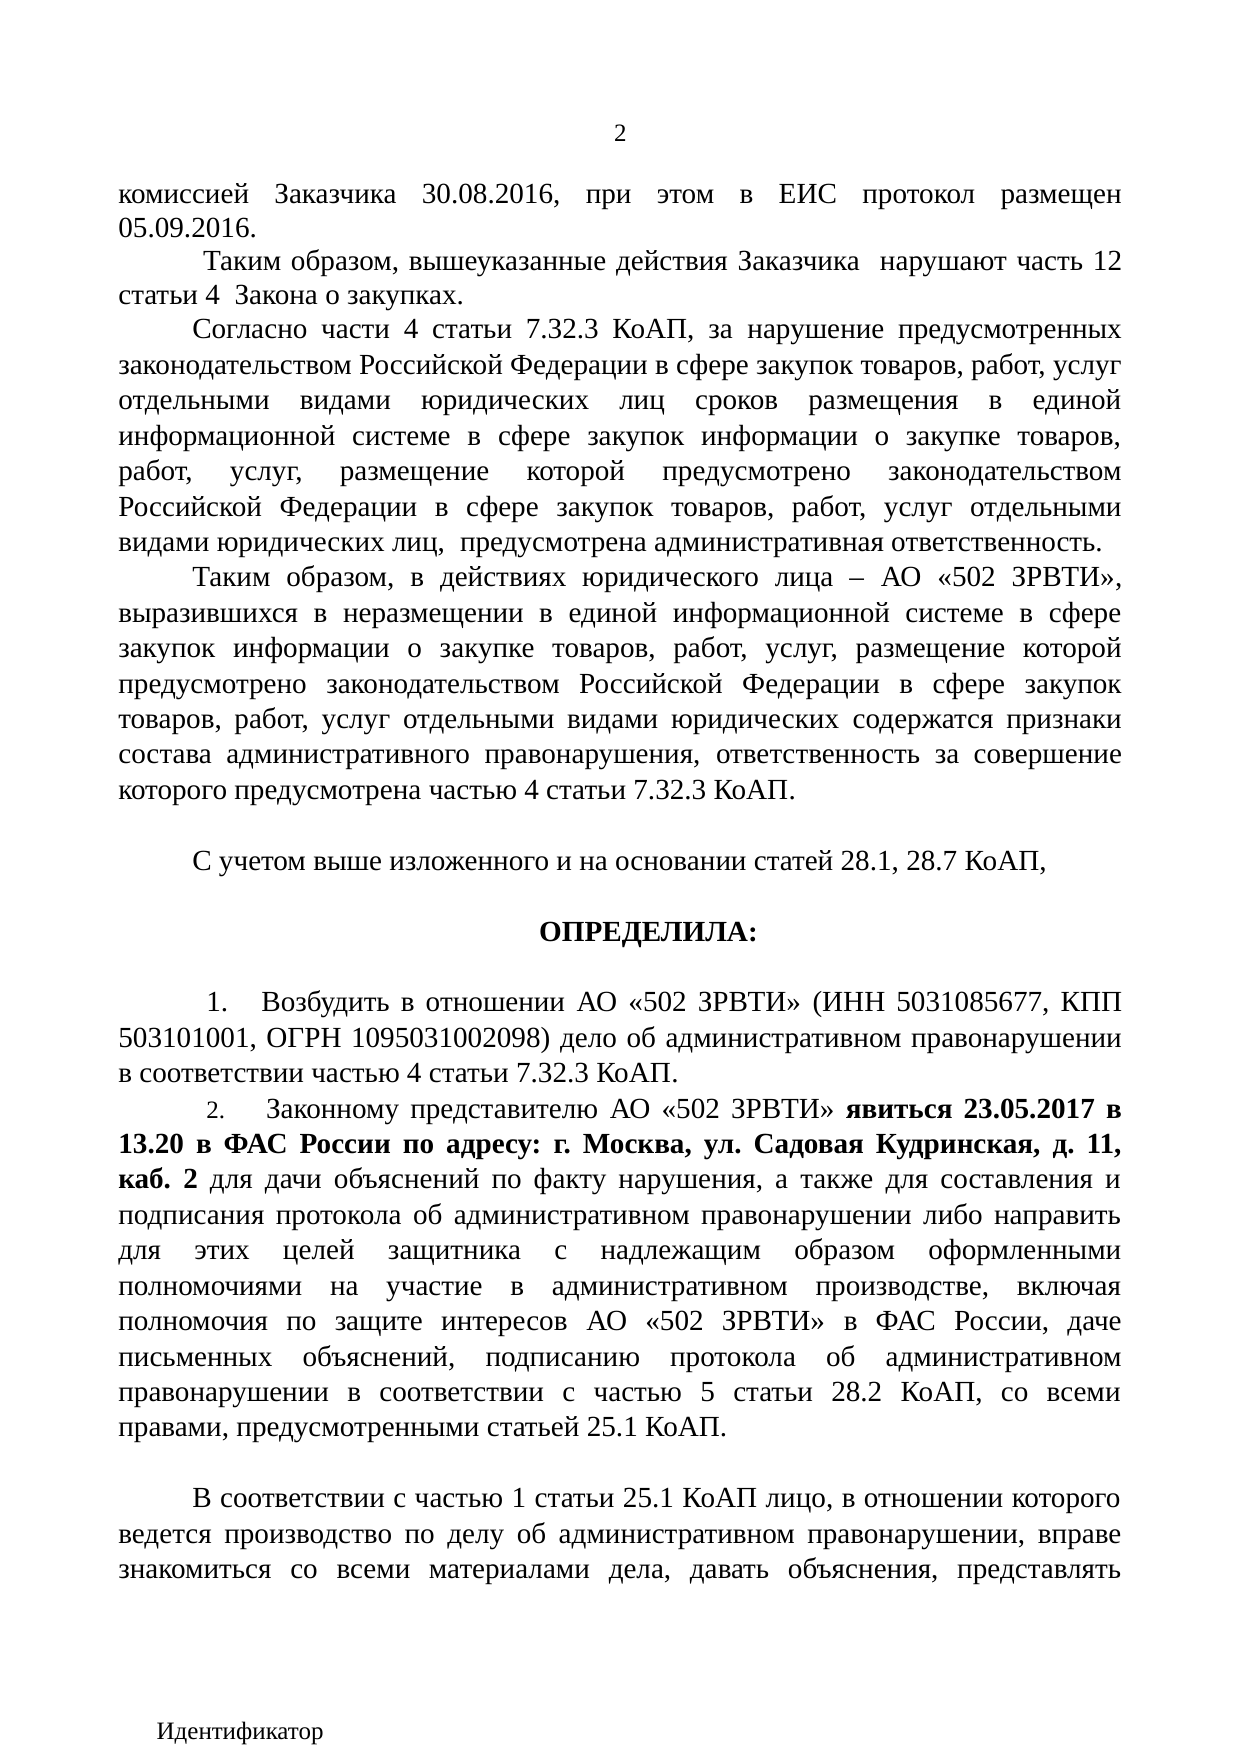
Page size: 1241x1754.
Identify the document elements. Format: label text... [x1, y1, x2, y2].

text Таким образом, вышеуказанные действия Заказчика нарушают часть 12 статьи 4 Закона о закупках. [118, 243, 1122, 311]
text ОПРЕДЕЛИЛА: [118, 913, 1122, 948]
list Законному представителю АО «502 ЗРВТИ» явиться 23.05.2017 в 13.20 в ФАС России по адресу: г. Москва, ул. Садовая Кудринская, д. 11, каб. 2 для дачи объяснений по факту нарушения, а также для составления и подписания протокола об административном правонарушении либо направить для этих целей защитника с надлежащим образом оформленными полномочиями на участие в административном производстве, включая полномочия по защите интересов АО «502 ЗРВТИ» в ФАС России, даче письменных объяснений, подписанию протокола об административном правонарушении в соответствии с частью 5 статьи 28.2 КоАП, со всеми правами, предусмотренными статьей 25.1 КоАП. [118, 1090, 1122, 1444]
text 1. Возбудить в отношении АО «502 ЗРВТИ» (ИНН 5031085677, КПП 503101001, ОГРН 1095031002098) дело об административном правонарушении в соответствии частью 4 статьи 7.32.3 КоАП. [118, 983, 1122, 1090]
text Согласно части 4 статьи 7.32.3 КоАП, за нарушение предусмотренных законодательством Российской Федерации в сфере закупок товаров, работ, услуг отдельными видами юридических лиц сроков размещения в единой информационной системе в сфере закупок информации о закупке товаров, работ, услуг, размещение которой предусмотрено законодательством Российской Федерации в сфере закупок товаров, работ, услуг отдельными видами юридических лиц, предусмотрена административная ответственность. [118, 311, 1122, 558]
text комиссией Заказчика 30.08.2016, при этом в ЕИС протокол размещен 05.09.2016. [118, 176, 1122, 243]
text Таким образом, в действиях юридического лица – АО «502 ЗРВТИ», выразившихся в неразмещении в единой информационной системе в сфере закупок информации о закупке товаров, работ, услуг, размещение которой предусмотрено законодательством Российской Федерации в сфере закупок товаров, работ, услуг отдельными видами юридических содержатся признаки состава административного правонарушения, ответственность за совершение которого предусмотрена частью 4 статьи 7.32.3 КоАП. [118, 558, 1122, 806]
text С учетом выше изложенного и на основании статей 28.1, 28.7 КоАП, [118, 842, 1122, 877]
text В соответствии с частью 1 статьи 25.1 КоАП лицо, в отношении которого ведется производство по делу об административном правонарушении, вправе знакомиться со всеми материалами дела, давать объяснения, представлять [118, 1479, 1122, 1586]
